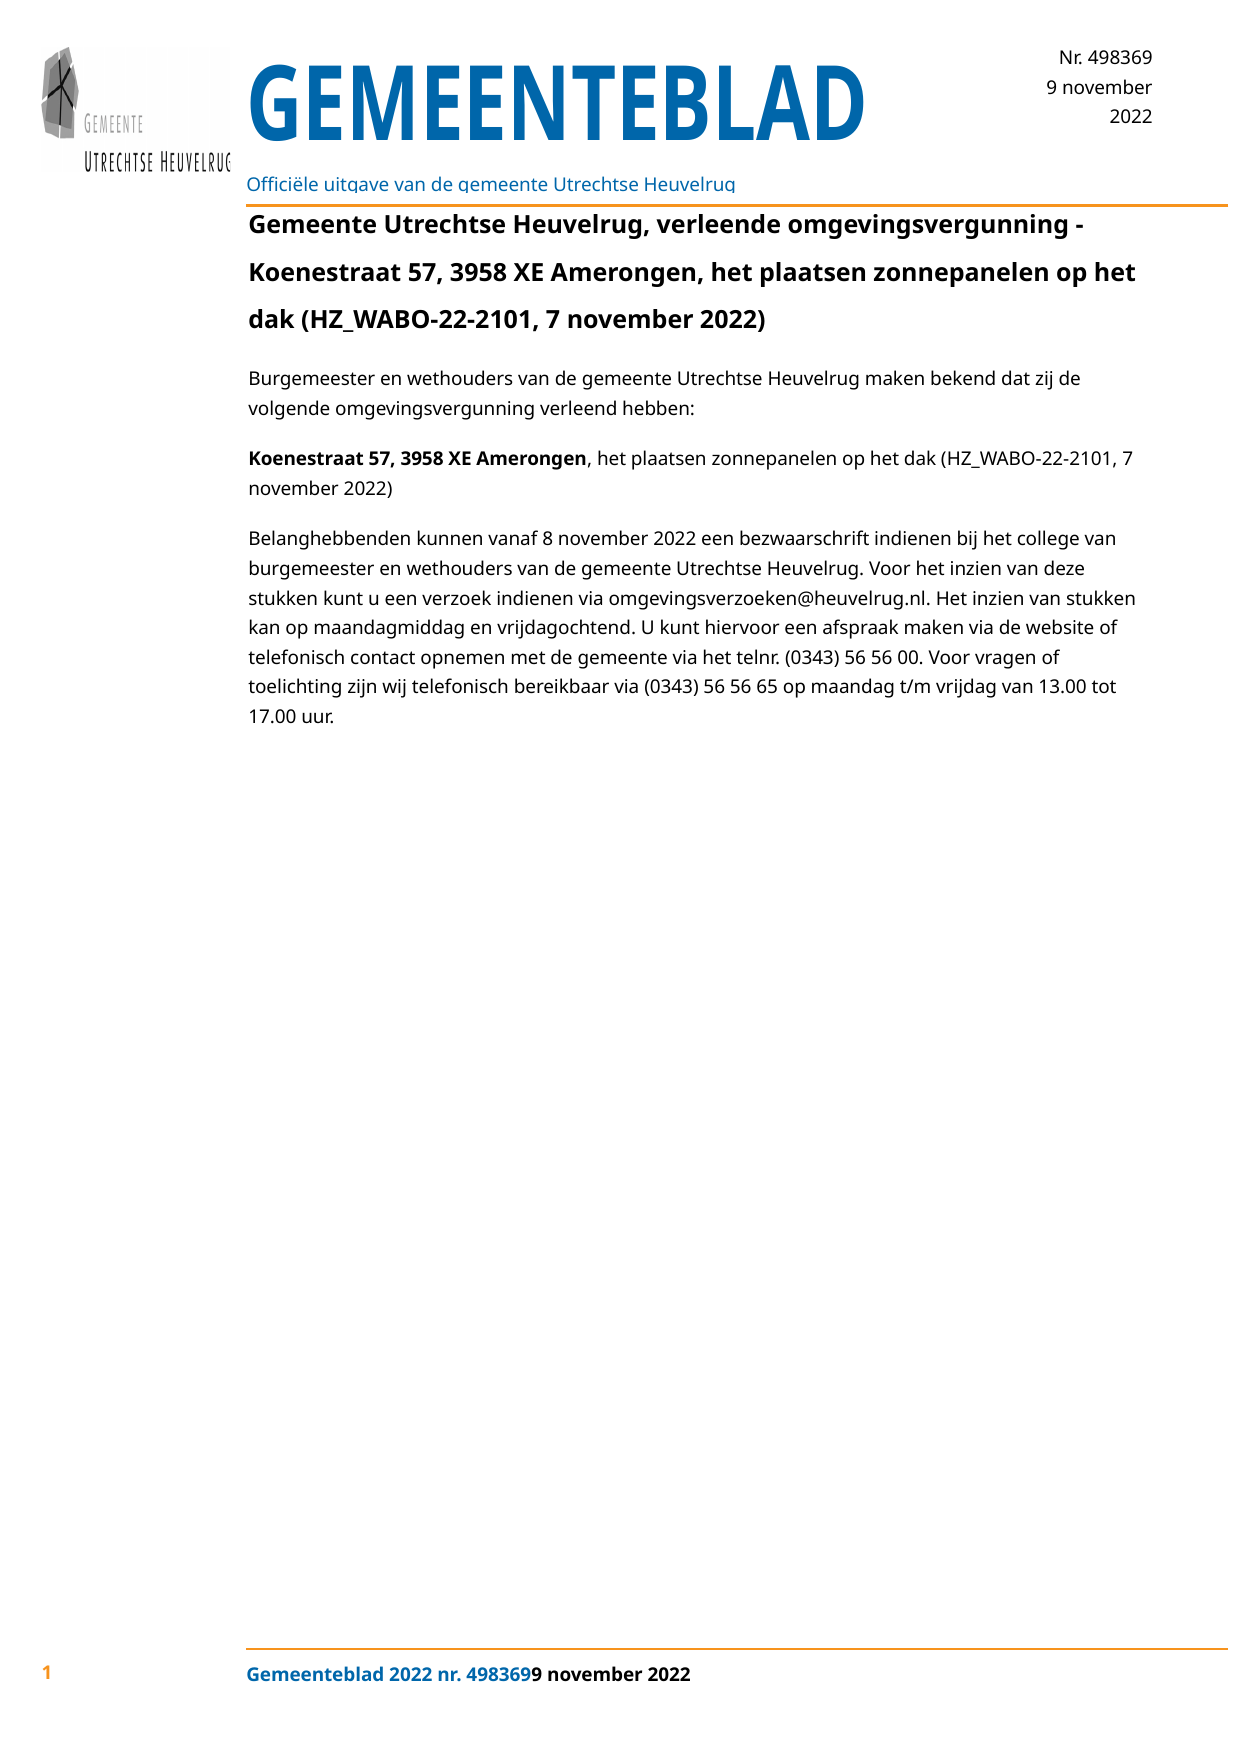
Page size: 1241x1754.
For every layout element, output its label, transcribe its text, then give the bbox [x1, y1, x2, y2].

text Koenestraat 57, 3958 XE Amerongen, het plaatsen zonnepanelen op het dak (HZ_WABO-22-2101, 7 november 2022) [248, 446, 1152, 501]
text Belanghebbenden kunnen vanaf 8 november 2022 een bezwaarschrift indienen bij het college van burgemeester en wethouders van de gemeente Utrechtse Heuvelrug. Voor het inzien van deze stukken kunt u een verzoek indienen via omgevingsverzoeken@heuvelrug.nl. Het inzien van stukken kan op maandagmiddag en vrijdagochtend. U kunt hiervoor een afspraak maken via de website of telefonisch contact opnemen met de gemeente via het telnr. (0343) 56 56 00. Voor vragen of toelichting zijn wij telefonisch bereikbaar via (0343) 56 56 65 op maandag t/m vrijdag van 13.00 tot 17.00 uur. [248, 526, 1152, 729]
text Burgemeester en wethouders van de gemeente Utrechtse Heuvelrug maken bekend dat zij de volgende omgevingsvergunning verleend hebben: [248, 366, 1152, 421]
text Gemeente Utrechtse Heuvelrug, verleende omgevingsvergunning - Koenestraat 57, 3958 XE Amerongen, het plaatsen zonnepanelen op het dak (HZ_WABO-22-2101, 7 november 2022) [248, 207, 1152, 336]
picture [41, 47, 231, 172]
